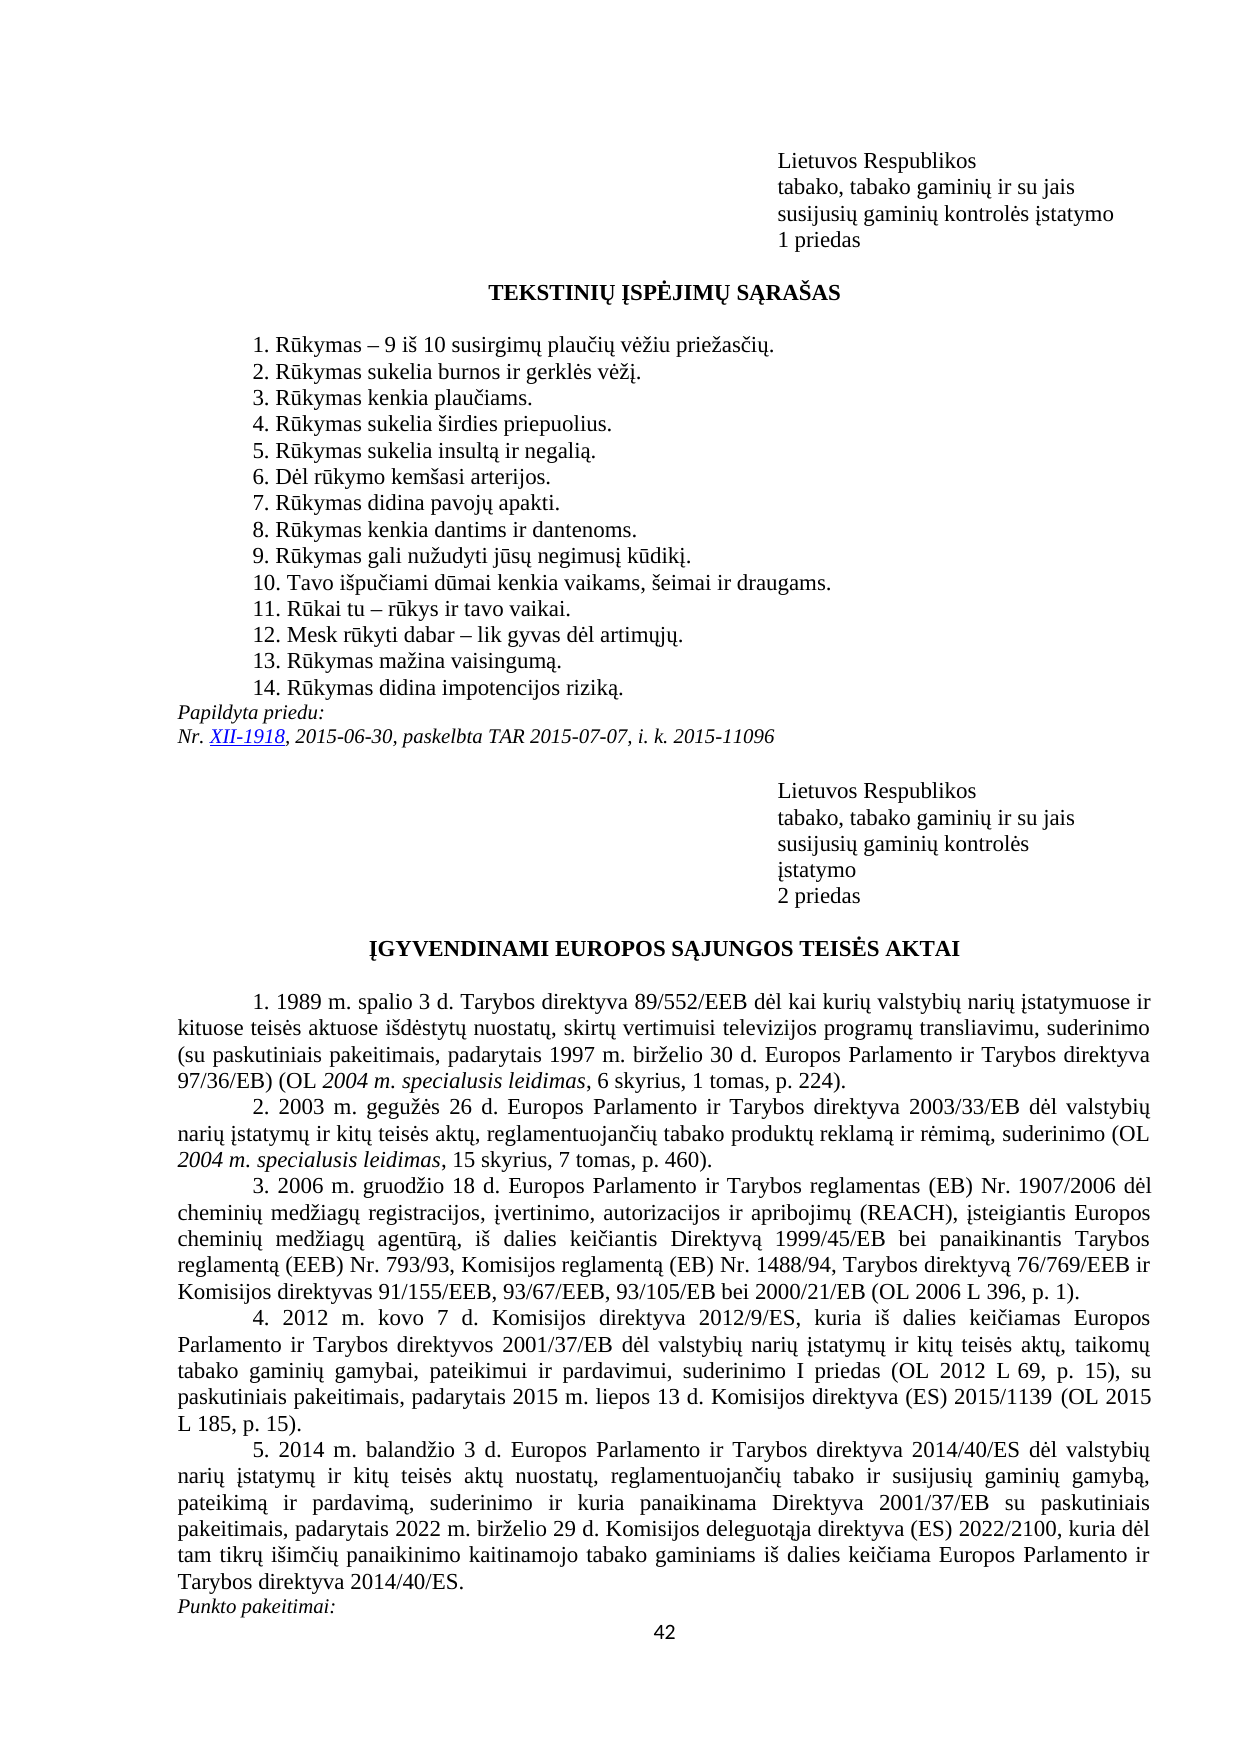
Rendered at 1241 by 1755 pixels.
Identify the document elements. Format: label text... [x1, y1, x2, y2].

text Lietuvos Respublikos [177, 777, 1152, 803]
text 3. 2006 m. gruodžio 18 d. Europos Parlamento ir Tarybos reglamentas (EB) Nr. 1907/2006 dėl cheminių medžiagų registracijos, įvertinimo, autorizacijos ir apribojimų (REACH), įsteigiantis Europos cheminių medžiagų agentūrą, iš dalies keičiantis Direktyvą 1999/45/EB bei panaikinantis Tarybos reglamentą (EEB) Nr. 793/93, Komisijos reglamentą (EB) Nr. 1488/94, Tarybos direktyvą 76/769/EEB ir Komisijos direktyvas 91/155/EEB, 93/67/EEB, 93/105/EB bei 2000/21/EB (OL 2006 L 396, p. 1). [177, 1172, 1152, 1304]
text 8. Rūkymas kenkia dantims ir dantenoms. [177, 516, 1152, 542]
text tabako, tabako gaminių ir su jais [177, 173, 1152, 199]
text tabako, tabako gaminių ir su jais [177, 803, 1152, 830]
text Lietuvos Respublikos [177, 147, 1152, 173]
text 11. Rūkai tu – rūkys ir tavo vaikai. [177, 595, 1152, 621]
text 4. 2012 m. kovo 7 d. Komisijos direktyva 2012/9/ES, kuria iš dalies keičiamas Europos Parlamento ir Tarybos direktyvos 2001/37/EB dėl valstybių narių įstatymų ir kitų teisės aktų, taikomų tabako gaminių gamybai, pateikimui ir pardavimui, suderinimo I priedas (OL 2012 L 69, p. 15), su paskutiniais pakeitimais, padarytais 2015 m. liepos 13 d. Komisijos direktyva (ES) 2015/1139 (OL 2015 L 185, p. 15). [177, 1304, 1152, 1436]
text TEKSTINIŲ ĮSPĖJIMŲ SĄRAŠAS [177, 279, 1152, 305]
text 1. Rūkymas – 9 iš 10 susirgimų plaučių vėžiu priežasčių. [177, 331, 1152, 358]
text 10. Tavo išpučiami dūmai kenkia vaikams, šeimai ir draugams. [177, 568, 1152, 595]
text 2. Rūkymas sukelia burnos ir gerklės vėžį. [177, 358, 1152, 384]
text 3. Rūkymas kenkia plaučiams. [177, 384, 1152, 410]
text įstatymo [177, 856, 1152, 883]
text 14. Rūkymas didina impotencijos riziką. [177, 674, 1152, 700]
text 5. 2014 m. balandžio 3 d. Europos Parlamento ir Tarybos direktyva 2014/40/ES dėl valstybių narių įstatymų ir kitų teisės aktų nuostatų, reglamentuojančių tabako ir susijusių gaminių gamybą, pateikimą ir pardavimą, suderinimo ir kuria panaikinama Direktyva 2001/37/EB su paskutiniais pakeitimais, padarytais 2022 m. birželio 29 d. Komisijos deleguotąja direktyva (ES) 2022/2100, kuria dėl tam tikrų išimčių panaikinimo kaitinamojo tabako gaminiams iš dalies keičiama Europos Parlamento ir Tarybos direktyva 2014/40/ES. [177, 1436, 1152, 1594]
text 7. Rūkymas didina pavojų apakti. [177, 489, 1152, 516]
text susijusių gaminių kontrolės įstatymo [177, 199, 1152, 226]
text 6. Dėl rūkymo kemšasi arterijos. [177, 463, 1152, 489]
text 1. 1989 m. spalio 3 d. Tarybos direktyva 89/552/EEB dėl kai kurių valstybių narių įstatymuose ir kituose teisės aktuose išdėstytų nuostatų, skirtų vertimuisi televizijos programų transliavimu, suderinimo (su paskutiniais pakeitimais, padarytais 1997 m. birželio 30 d. Europos Parlamento ir Tarybos direktyva 97/36/EB) (OL 2004 m. specialusis leidimas, 6 skyrius, 1 tomas, p. 224). [177, 988, 1152, 1093]
text Punkto pakeitimai: [177, 1594, 1152, 1618]
text 2 priedas [177, 883, 1152, 909]
text 1 priedas [177, 226, 1152, 252]
text 4. Rūkymas sukelia širdies priepuolius. [177, 410, 1152, 437]
text 5. Rūkymas sukelia insultą ir negalią. [177, 437, 1152, 463]
text 2. 2003 m. gegužės 26 d. Europos Parlamento ir Tarybos direktyva 2003/33/EB dėl valstybių narių įstatymų ir kitų teisės aktų, reglamentuojančių tabako produktų reklamą ir rėmimą, suderinimo (OL 2004 m. specialusis leidimas, 15 skyrius, 7 tomas, p. 460). [177, 1093, 1152, 1172]
text 13. Rūkymas mažina vaisingumą. [177, 648, 1152, 674]
text susijusių gaminių kontrolės [177, 830, 1152, 856]
text ĮGYVENDINAMI EUROPOS SĄJUNGOS TEISĖS AKTAI [177, 935, 1152, 962]
text 12. Mesk rūkyti dabar – lik gyvas dėl artimųjų. [177, 621, 1152, 648]
text Nr. XII-1918, 2015-06-30, paskelbta TAR 2015-07-07, i. k. 2015-11096 [177, 724, 1152, 748]
text Papildyta priedu: [177, 700, 1152, 724]
text 9. Rūkymas gali nužudyti jūsų negimusį kūdikį. [177, 542, 1152, 568]
